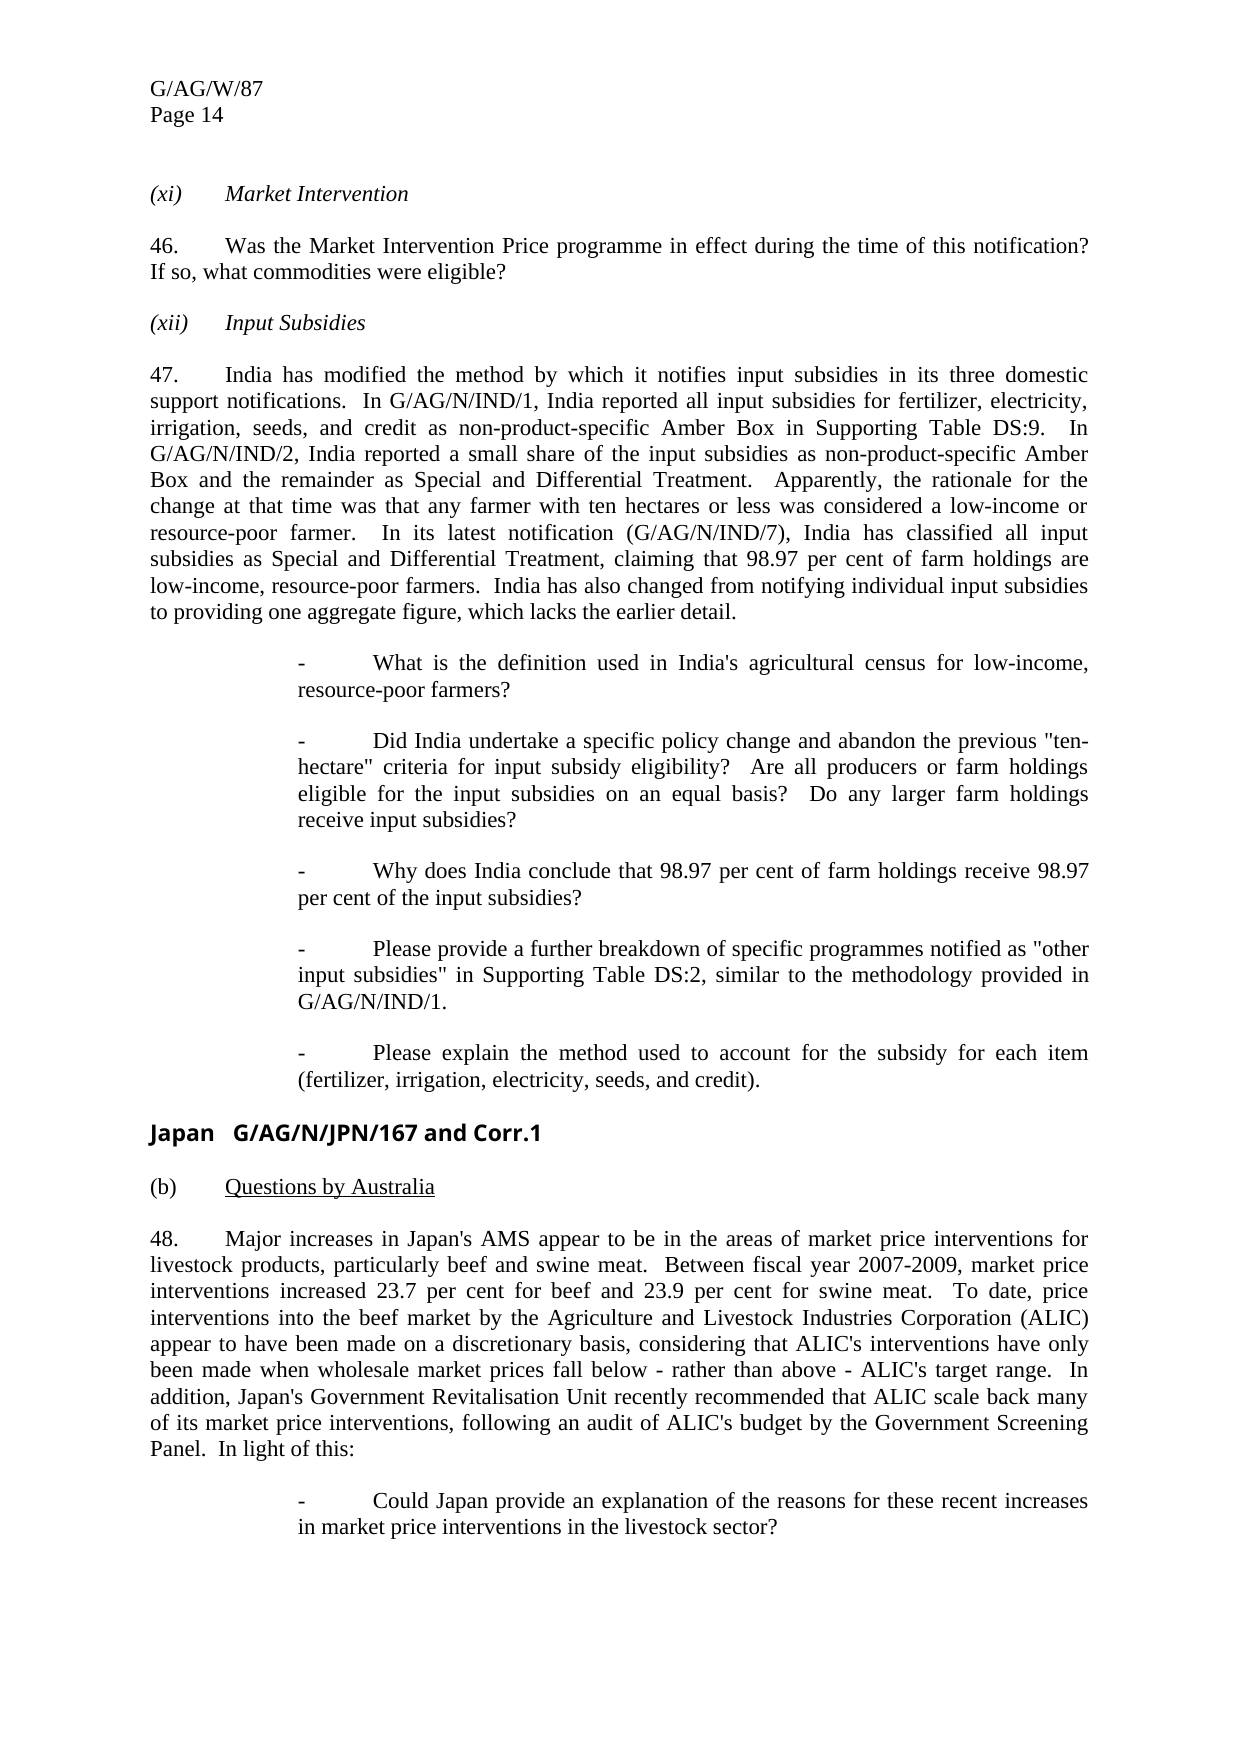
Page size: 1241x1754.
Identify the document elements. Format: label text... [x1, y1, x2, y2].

list Could Japan provide an explanation of the reasons for these recent increases in market price interventions in the livestock sector? [298, 1487, 1090, 1539]
list India has modified the method by which it notifies input subsidies in its three domestic support notifications. In G/AG/N/IND/1, India reported all input subsidies for fertilizer, electricity, irrigation, seeds, and credit as non-product-specific Amber Box in Supporting Table DS:9. In G/AG/N/IND/2, India reported a small share of the input subsidies as non-product-specific Amber Box and the remainder as Special and Differential Treatment. Apparently, the rationale for the change at that time was that any farmer with ten hectares or less was considered a low-income or resource-poor farmer. In its latest notification (G/AG/N/IND/7), India has classified all input subsidies as Special and Differential Treatment, claiming that 98.97 per cent of farm holdings are low-income, resource-poor farmers. India has also changed from notifying individual input subsidies to providing one aggregate figure, which lacks the earlier detail. [150, 361, 1090, 624]
list What is the definition used in India's agricultural census for low-income, resource-poor farmers? [298, 649, 1090, 702]
list Major increases in Japan's AMS appear to be in the areas of market price interventions for livestock products, particularly beef and swine meat. Between fiscal year 2007-2009, market price interventions increased 23.7 per cent for beef and 23.9 per cent for swine meat. To date, price interventions into the beef market by the Agriculture and Livestock Industries Corporation (ALIC) appear to have been made on a discretionary basis, considering that ALIC's interventions have only been made when wholesale market prices fall below - rather than above - ALIC's target range. In addition, Japan's Government Revitalisation Unit recently recommended that ALIC scale back many of its market price interventions, following an audit of ALIC's budget by the Government Screening Panel. In light of this: [150, 1224, 1090, 1462]
subtitle Market Intervention [150, 180, 1090, 207]
list Was the Market Intervention Price programme in effect during the time of this notification? If so, what commodities were eligible? [150, 232, 1090, 284]
subtitle Input Subsidies [150, 309, 1090, 336]
list Why does India conclude that 98.97 per cent of farm holdings receive 98.97 per cent of the input subsidies? [298, 857, 1090, 910]
list Please provide a further breakdown of specific programmes notified as "other input subsidies" in Supporting Table DS:2, similar to the methodology provided in G/AG/N/IND/1. [298, 935, 1090, 1014]
subtitle Japan G/AG/N/JPN/167 and Corr.1 [150, 1117, 1090, 1148]
subtitle Questions by Australia [150, 1173, 1090, 1199]
list Please explain the method used to account for the subsidy for each item (fertilizer, irrigation, electricity, seeds, and credit). [298, 1039, 1090, 1092]
list Did India undertake a specific policy change and abandon the previous "ten-hectare" criteria for input subsidy eligibility? Are all producers or farm holdings eligible for the input subsidies on an equal basis? Do any larger farm holdings receive input subsidies? [298, 727, 1090, 832]
